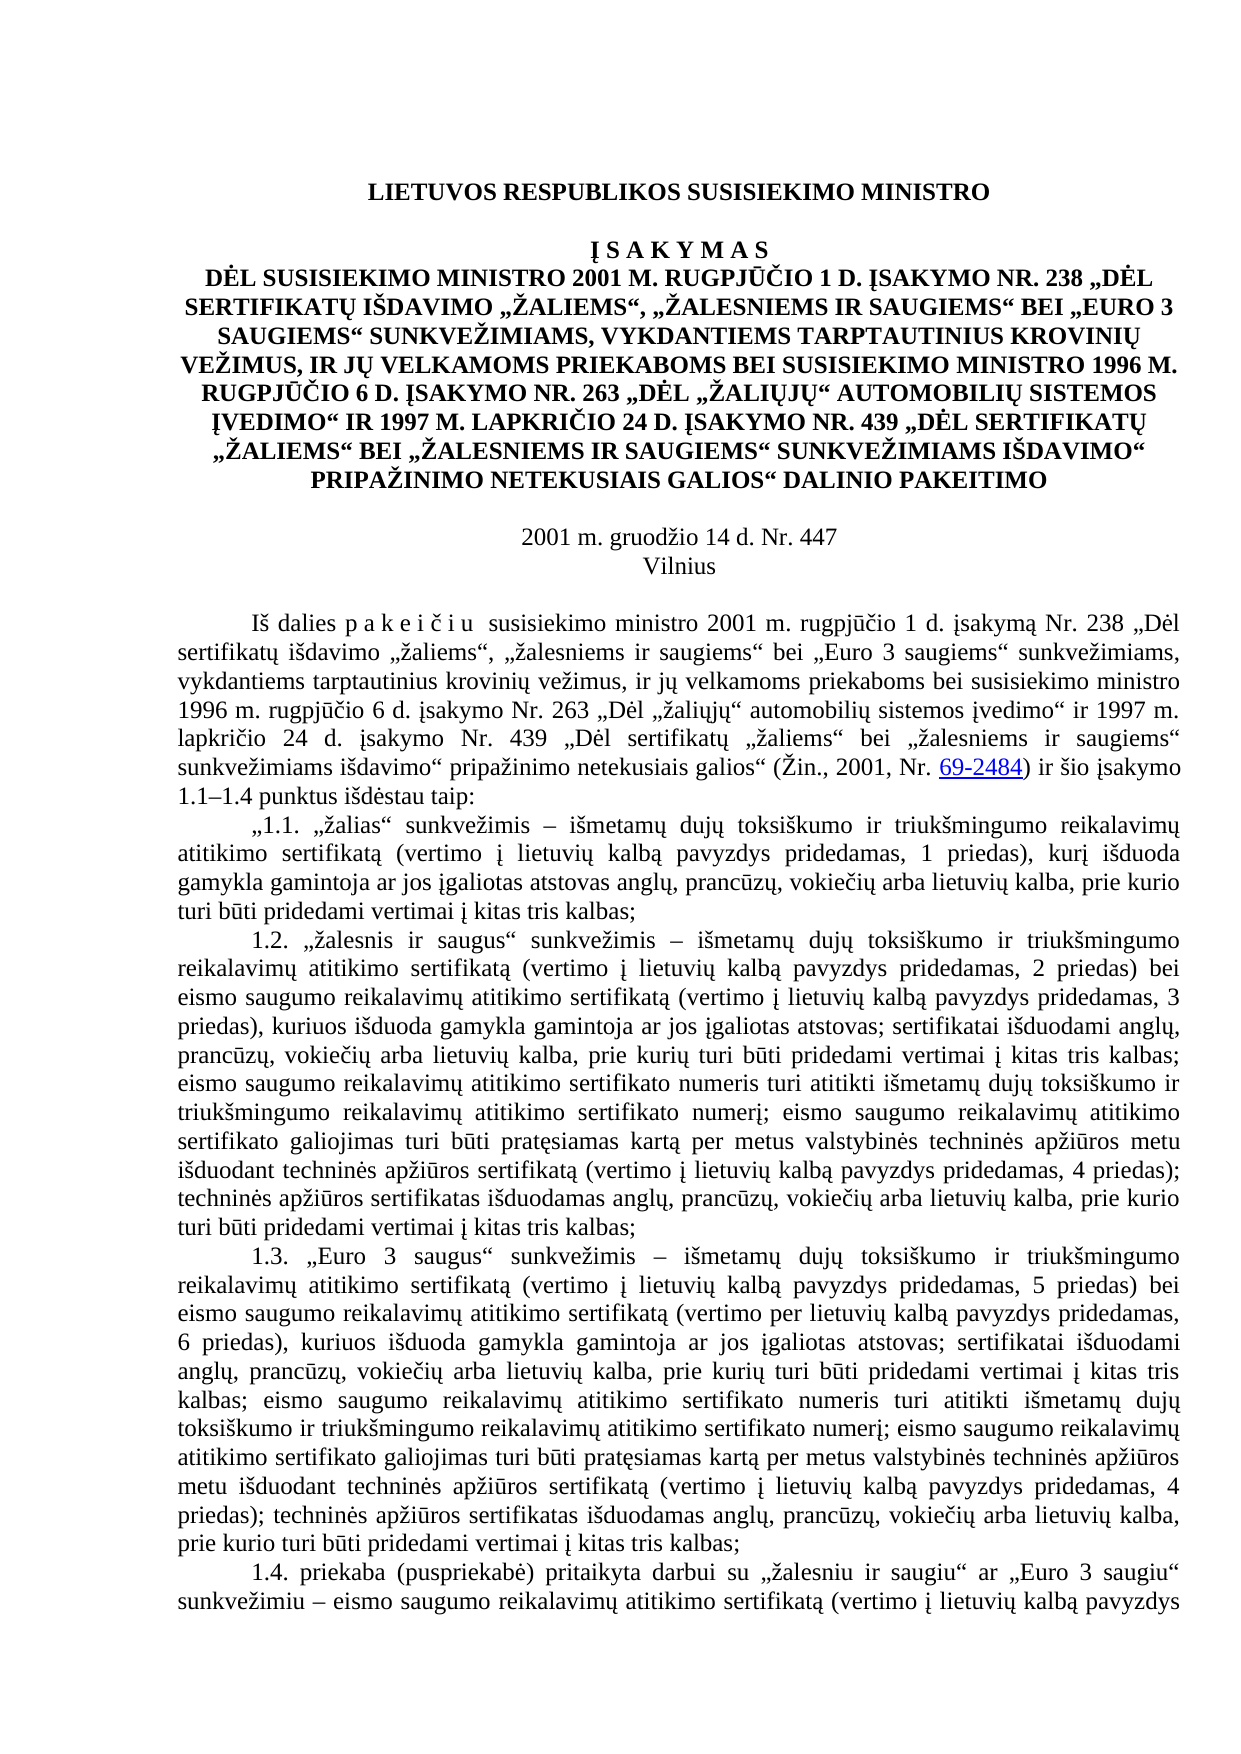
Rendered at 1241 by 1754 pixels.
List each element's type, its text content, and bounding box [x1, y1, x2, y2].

text 1.2. „žalesnis ir saugus“ sunkvežimis – išmetamų dujų toksiškumo ir triukšmingumo reikalavimų atitikimo sertifikatą (vertimo į lietuvių kalbą pavyzdys pridedamas, 2 priedas) bei eismo saugumo reikalavimų atitikimo sertifikatą (vertimo į lietuvių kalbą pavyzdys pridedamas, 3 priedas), kuriuos išduoda gamykla gamintoja ar jos įgaliotas atstovas; sertifikatai išduodami anglų, prancūzų, vokiečių arba lietuvių kalba, prie kurių turi būti pridedami vertimai į kitas tris kalbas; eismo saugumo reikalavimų atitikimo sertifikato numeris turi atitikti išmetamų dujų toksiškumo ir triukšmingumo reikalavimų atitikimo sertifikato numerį; eismo saugumo reikalavimų atitikimo sertifikato galiojimas turi būti pratęsiamas kartą per metus valstybinės techninės apžiūros metu išduodant techninės apžiūros sertifikatą (vertimo į lietuvių kalbą pavyzdys pridedamas, 4 priedas); techninės apžiūros sertifikatas išduodamas anglų, prancūzų, vokiečių arba lietuvių kalba, prie kurio turi būti pridedami vertimai į kitas tris kalbas; [177, 925, 1181, 1241]
text Iš dalies pakeičiu susisiekimo ministro 2001 m. rugpjūčio 1 d. įsakymą Nr. 238 „Dėl sertifikatų išdavimo „žaliems“, „žalesniems ir saugiems“ bei „Euro 3 saugiems“ sunkvežimiams, vykdantiems tarptautinius krovinių vežimus, ir jų velkamoms priekaboms bei susisiekimo ministro 1996 m. rugpjūčio 6 d. įsakymo Nr. 263 „Dėl „žaliųjų“ automobilių sistemos įvedimo“ ir 1997 m. lapkričio 24 d. įsakymo Nr. 439 „Dėl sertifikatų „žaliems“ bei „žalesniems ir saugiems“ sunkvežimiams išdavimo“ pripažinimo netekusiais galios“ (Žin., 2001, Nr. 69-2484) ir šio įsakymo 1.1–1.4 punktus išdėstau taip: [177, 608, 1181, 810]
text Vilnius [177, 551, 1181, 580]
text 2001 m. gruodžio 14 d. Nr. 447 [177, 522, 1181, 551]
text LIETUVOS RESPUBLIKOS SUSISIEKIMO MINISTRO [177, 177, 1181, 206]
text DĖL SUSISIEKIMO MINISTRO 2001 M. RUGPJŪČIO 1 D. ĮSAKYMO NR. 238 „DĖL SERTIFIKATŲ IŠDAVIMO „ŽALIEMS“, „ŽALESNIEMS IR SAUGIEMS“ BEI „EURO 3 SAUGIEMS“ SUNKVEŽIMIAMS, VYKDANTIEMS TARPTAUTINIUS KROVINIŲ VEŽIMUS, IR JŲ VELKAMOMS PRIEKABOMS BEI SUSISIEKIMO MINISTRO 1996 M. RUGPJŪČIO 6 D. ĮSAKYMO NR. 263 „DĖL „ŽALIŲJŲ“ AUTOMOBILIŲ SISTEMOS ĮVEDIMO“ IR 1997 M. LAPKRIČIO 24 D. ĮSAKYMO NR. 439 „DĖL SERTIFIKATŲ „ŽALIEMS“ BEI „ŽALESNIEMS IR SAUGIEMS“ SUNKVEŽIMIAMS IŠDAVIMO“ PRIPAŽINIMO NETEKUSIAIS GALIOS“ DALINIO PAKEITIMO [177, 263, 1181, 493]
text „1.1. „žalias“ sunkvežimis – išmetamų dujų toksiškumo ir triukšmingumo reikalavimų atitikimo sertifikatą (vertimo į lietuvių kalbą pavyzdys pridedamas, 1 priedas), kurį išduoda gamykla gamintoja ar jos įgaliotas atstovas anglų, prancūzų, vokiečių arba lietuvių kalba, prie kurio turi būti pridedami vertimai į kitas tris kalbas; [177, 810, 1181, 925]
text Į S A K Y M A S [177, 235, 1181, 263]
text 1.3. „Euro 3 saugus“ sunkvežimis – išmetamų dujų toksiškumo ir triukšmingumo reikalavimų atitikimo sertifikatą (vertimo į lietuvių kalbą pavyzdys pridedamas, 5 priedas) bei eismo saugumo reikalavimų atitikimo sertifikatą (vertimo per lietuvių kalbą pavyzdys pridedamas, 6 priedas), kuriuos išduoda gamykla gamintoja ar jos įgaliotas atstovas; sertifikatai išduodami anglų, prancūzų, vokiečių arba lietuvių kalba, prie kurių turi būti pridedami vertimai į kitas tris kalbas; eismo saugumo reikalavimų atitikimo sertifikato numeris turi atitikti išmetamų dujų toksiškumo ir triukšmingumo reikalavimų atitikimo sertifikato numerį; eismo saugumo reikalavimų atitikimo sertifikato galiojimas turi būti pratęsiamas kartą per metus valstybinės techninės apžiūros metu išduodant techninės apžiūros sertifikatą (vertimo į lietuvių kalbą pavyzdys pridedamas, 4 priedas); techninės apžiūros sertifikatas išduodamas anglų, prancūzų, vokiečių arba lietuvių kalba, prie kurio turi būti pridedami vertimai į kitas tris kalbas; [177, 1241, 1181, 1557]
text 1.4. priekaba (puspriekabė) pritaikyta darbui su „žalesniu ir saugiu“ ar „Euro 3 saugiu“ sunkvežimiu – eismo saugumo reikalavimų atitikimo sertifikatą (vertimo į lietuvių kalbą pavyzdys [177, 1557, 1181, 1615]
